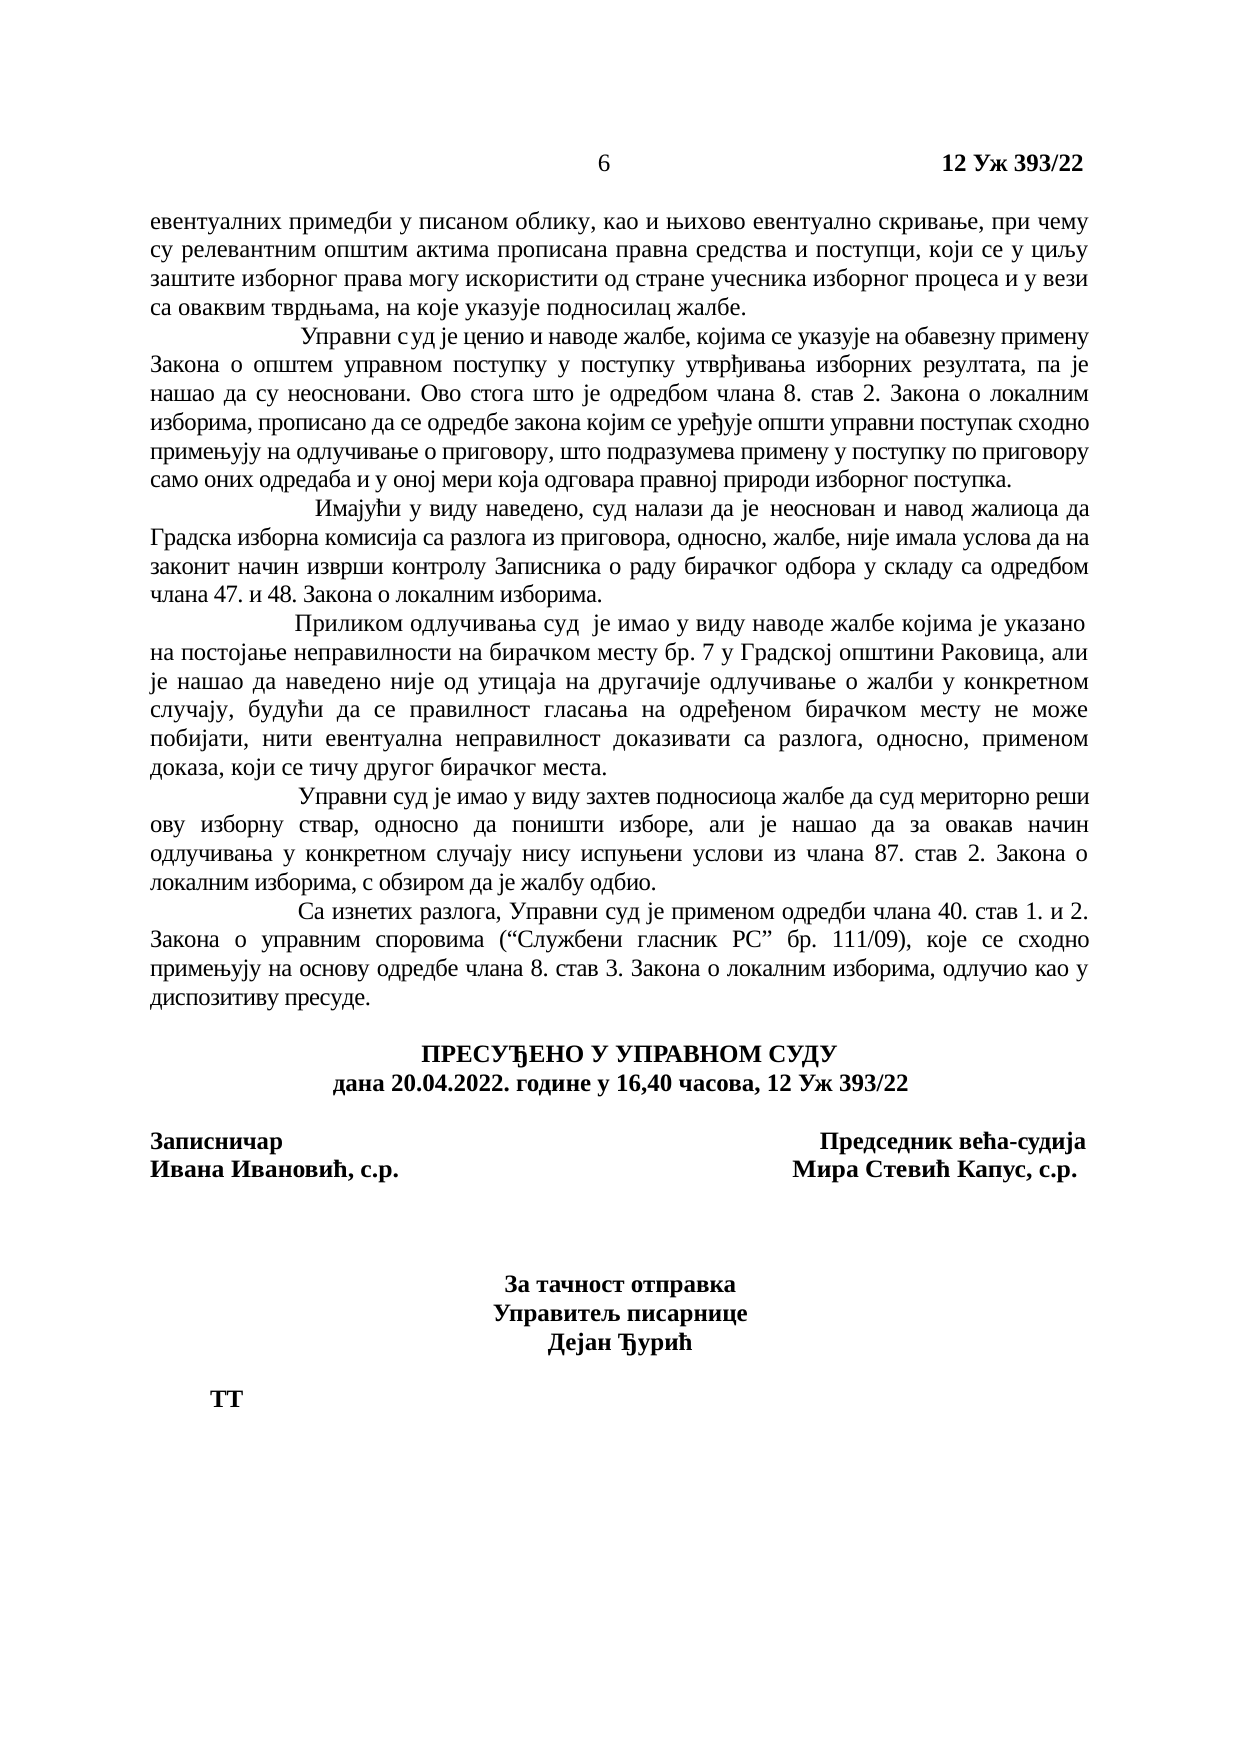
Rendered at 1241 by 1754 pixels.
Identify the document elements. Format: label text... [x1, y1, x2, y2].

text За тачност отправка [150, 1269, 1090, 1298]
text Управни суд је ценио и наводе жалбе, којима се указује на обавезну примену Закона о општем управном поступку у поступку утврђивања изборних резултата, па је нашао да су неосновани. Ово стога што је одредбом члана 8. став 2. Закона о локалним изборима, прописано да се одредбе закона којим се уређује општи управни поступак сходно примењују на одлучивање о приговору, што подразумева примену у поступку по приговору само оних одредаба и у оној мери која одговара правној природи изборног поступка. [150, 321, 1090, 493]
text Са изнетих разлога, Управни суд је применом одредби члана 40. став 1. и 2. Закона о управним споровима (“Службени гласник РС” бр. 111/09), које се сходно примењују на основу одредбе члана 8. став 3. Закона о локалним изборима, одлучио као у диспозитиву пресуде. [150, 896, 1090, 1011]
text Имајући у виду наведено, суд налази да је неоснован и навод жалиоца да Градска изборна комисија са разлога из приговора, односно, жалбе, није имала услова да на законит начин изврши контролу Записника о раду бирачког одбора у складу са одредбом члана 47. и 48. Закона о локалним изборима. [150, 493, 1090, 608]
text дана 20.04.2022. године у 16,40 часова, 12 Уж 393/22 [150, 1068, 1090, 1097]
text ПРЕСУЂЕНО У УПРАВНОМ СУДУ [150, 1039, 1090, 1068]
text Дејан Ђурић [150, 1327, 1090, 1356]
text ТТ [150, 1384, 1090, 1413]
text Записничар Председник већа-судија [150, 1126, 1090, 1154]
text Приликом одлучивања суд је имао у виду наводе жалбе којима је указано на постојање неправилности на бирачком месту бр. 7 у Градској општини Раковица, али је нашао да наведено није од утицаја на другачије одлучивање о жалби у конкретном случају, будући да се правилност гласања на одређеном бирачком месту не може побијати, нити евентуална неправилност доказивати са разлога, односно, применом доказа, који се тичу другог бирачког места. [150, 608, 1090, 781]
text евентуалних примедби у писаном облику, као и њихово евентуално скривање, при чему су релевантним општим актима прописана правна средства и поступци, који се у циљу заштите изборног права могу искористити од стране учесника изборног процеса и у вези са оваквим тврдњама, на које указује подносилац жалбе. [150, 206, 1090, 321]
text Ивана Ивановић, с.р. Мира Стевић Капус, с.р. [150, 1154, 1090, 1183]
text Управни суд је имао у виду захтев подносиоца жалбе да суд мериторно реши ову изборну ствар, односно да поништи изборе, али је нашао да за овакав начин одлучивања у конкретном случају нису испуњени услови из члана 87. став 2. Закона о локалним изборима, с обзиром да је жалбу одбио. [150, 781, 1090, 896]
text Управитељ писарнице [150, 1298, 1090, 1327]
